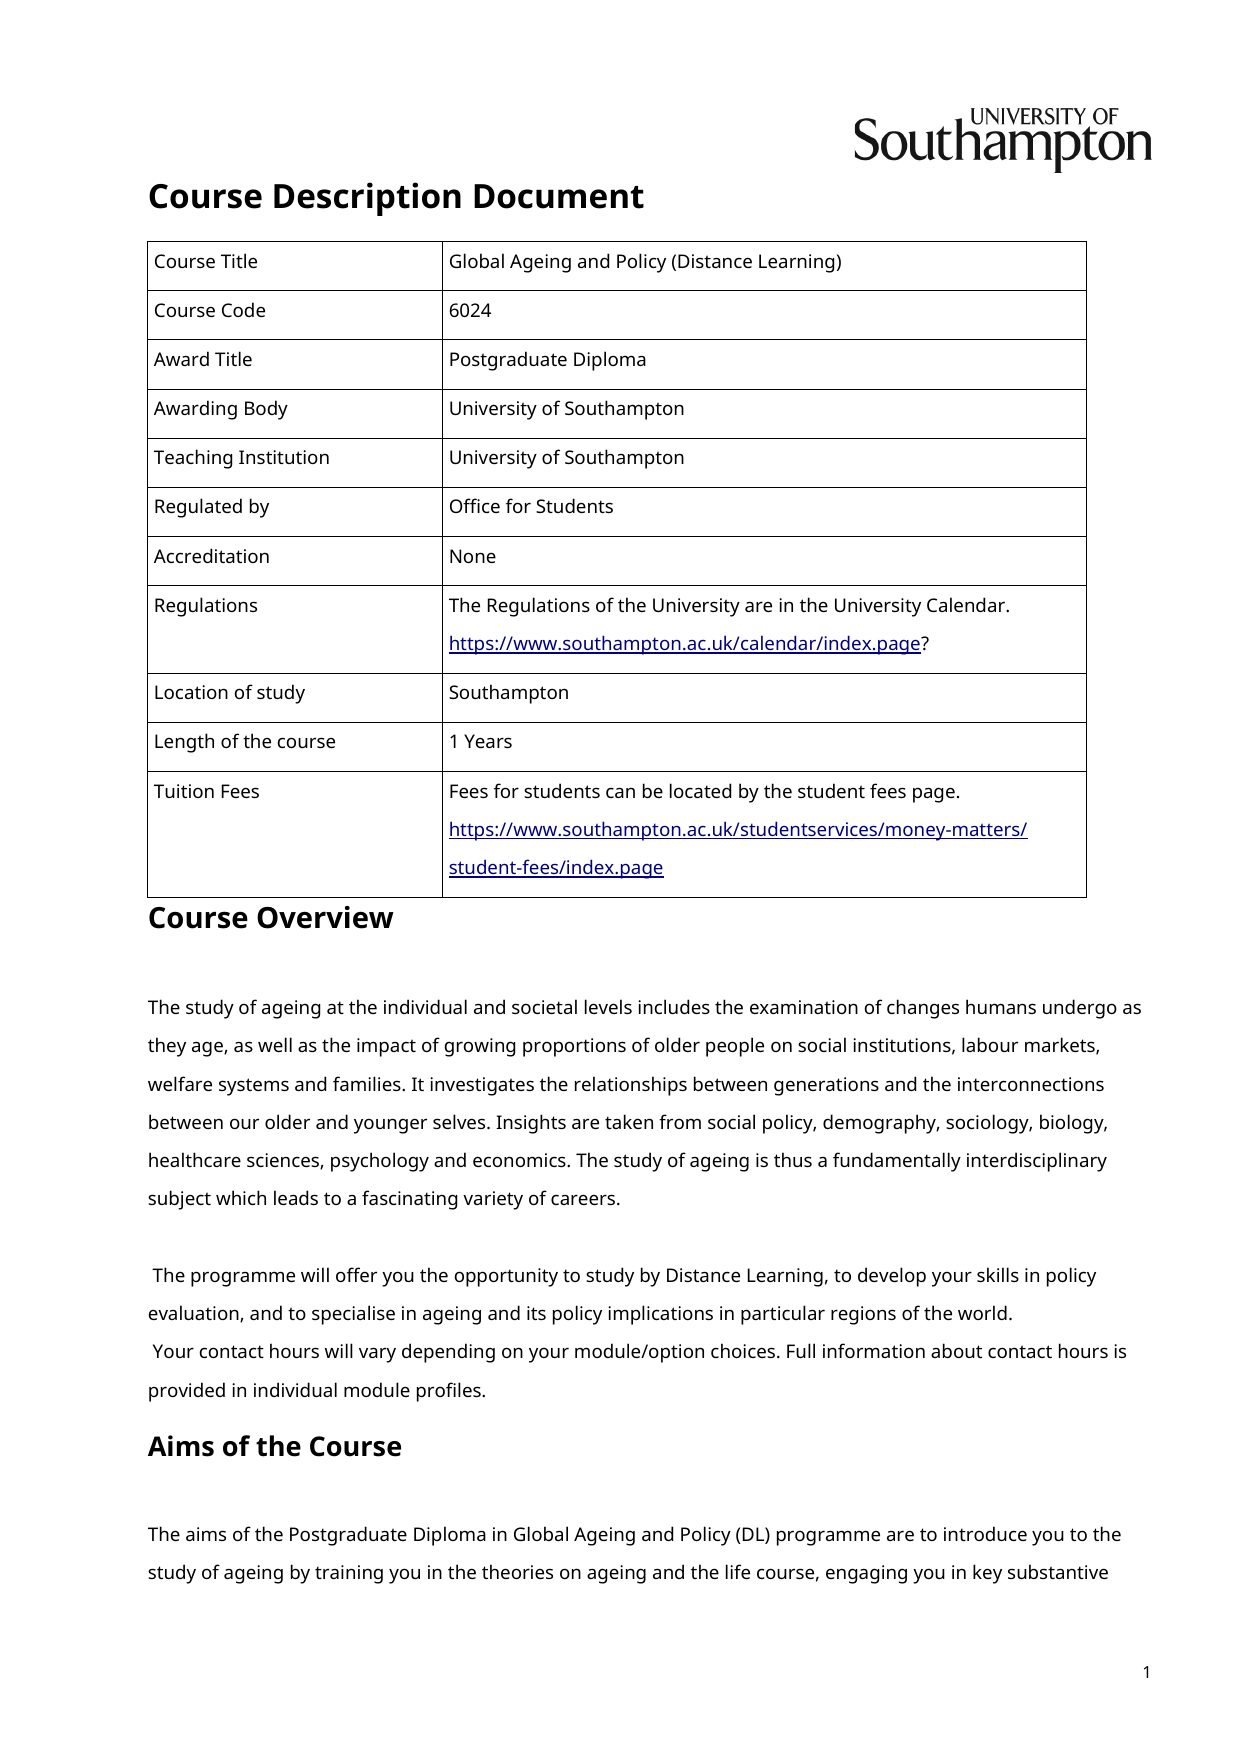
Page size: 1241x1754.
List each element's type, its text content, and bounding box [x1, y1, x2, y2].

text The study of ageing at the individual and societal levels includes the examination of changes humans undergo as they age, as well as the impact of growing proportions of older people on social institutions, labour markets, welfare systems and families. It investigates the relationships between generations and the interconnections between our older and younger selves. Insights are taken from social policy, demography, sociology, biology, healthcare sciences, psychology and economics. The study of ageing is thus a fundamentally interdisciplinary subject which leads to a fascinating variety of careers. The programme will offer you the opportunity to study by Distance Learning, to develop your skills in policy evaluation, and to specialise in ageing and its policy implications in particular regions of the world. Your contact hours will vary depending on your module/option choices. Full information about contact hours is provided in individual module profiles. [148, 994, 1152, 1402]
table_cell Regulated by [148, 488, 442, 536]
table_cell Award Title [148, 340, 442, 388]
table_cell Teaching Institution [148, 439, 442, 487]
table_cell None [443, 537, 1086, 585]
table_cell Postgraduate Diploma [443, 340, 1086, 388]
table_cell 1 Years [443, 723, 1086, 771]
table_cell Office for Students [443, 488, 1086, 536]
table_header Global Ageing and Policy (Distance Learning) [443, 242, 1086, 290]
text The aims of the Postgraduate Diploma in Global Ageing and Policy (DL) programme are to introduce you to the study of ageing by training you in the theories on ageing and the life course, engaging you in key substantive [148, 1521, 1152, 1585]
table_cell University of Southampton [443, 390, 1086, 438]
table_cell Location of study [148, 674, 442, 722]
subtitle Course Overview [148, 898, 1152, 937]
table_cell Regulations [148, 586, 442, 673]
table_header Course Title [148, 242, 442, 290]
table_cell Fees for students can be located by the student fees page. https://www.southampton.ac.uk/studentservices/money-matters/student-fees/index.page [443, 772, 1086, 897]
subtitle Aims of the Course [148, 1428, 1152, 1464]
table_cell Tuition Fees [148, 772, 442, 897]
table_cell Southampton [443, 674, 1086, 722]
table_cell Length of the course [148, 723, 442, 771]
table_cell 6024 [443, 291, 1086, 339]
table_cell Accreditation [148, 537, 442, 585]
table_cell Course Code [148, 291, 442, 339]
table_cell Awarding Body [148, 390, 442, 438]
subtitle Course Description Document [148, 173, 1152, 218]
table_cell University of Southampton [443, 439, 1086, 487]
table_cell The Regulations of the University are in the University Calendar. https://www.southampton.ac.uk/calendar/index.page? [443, 586, 1086, 673]
